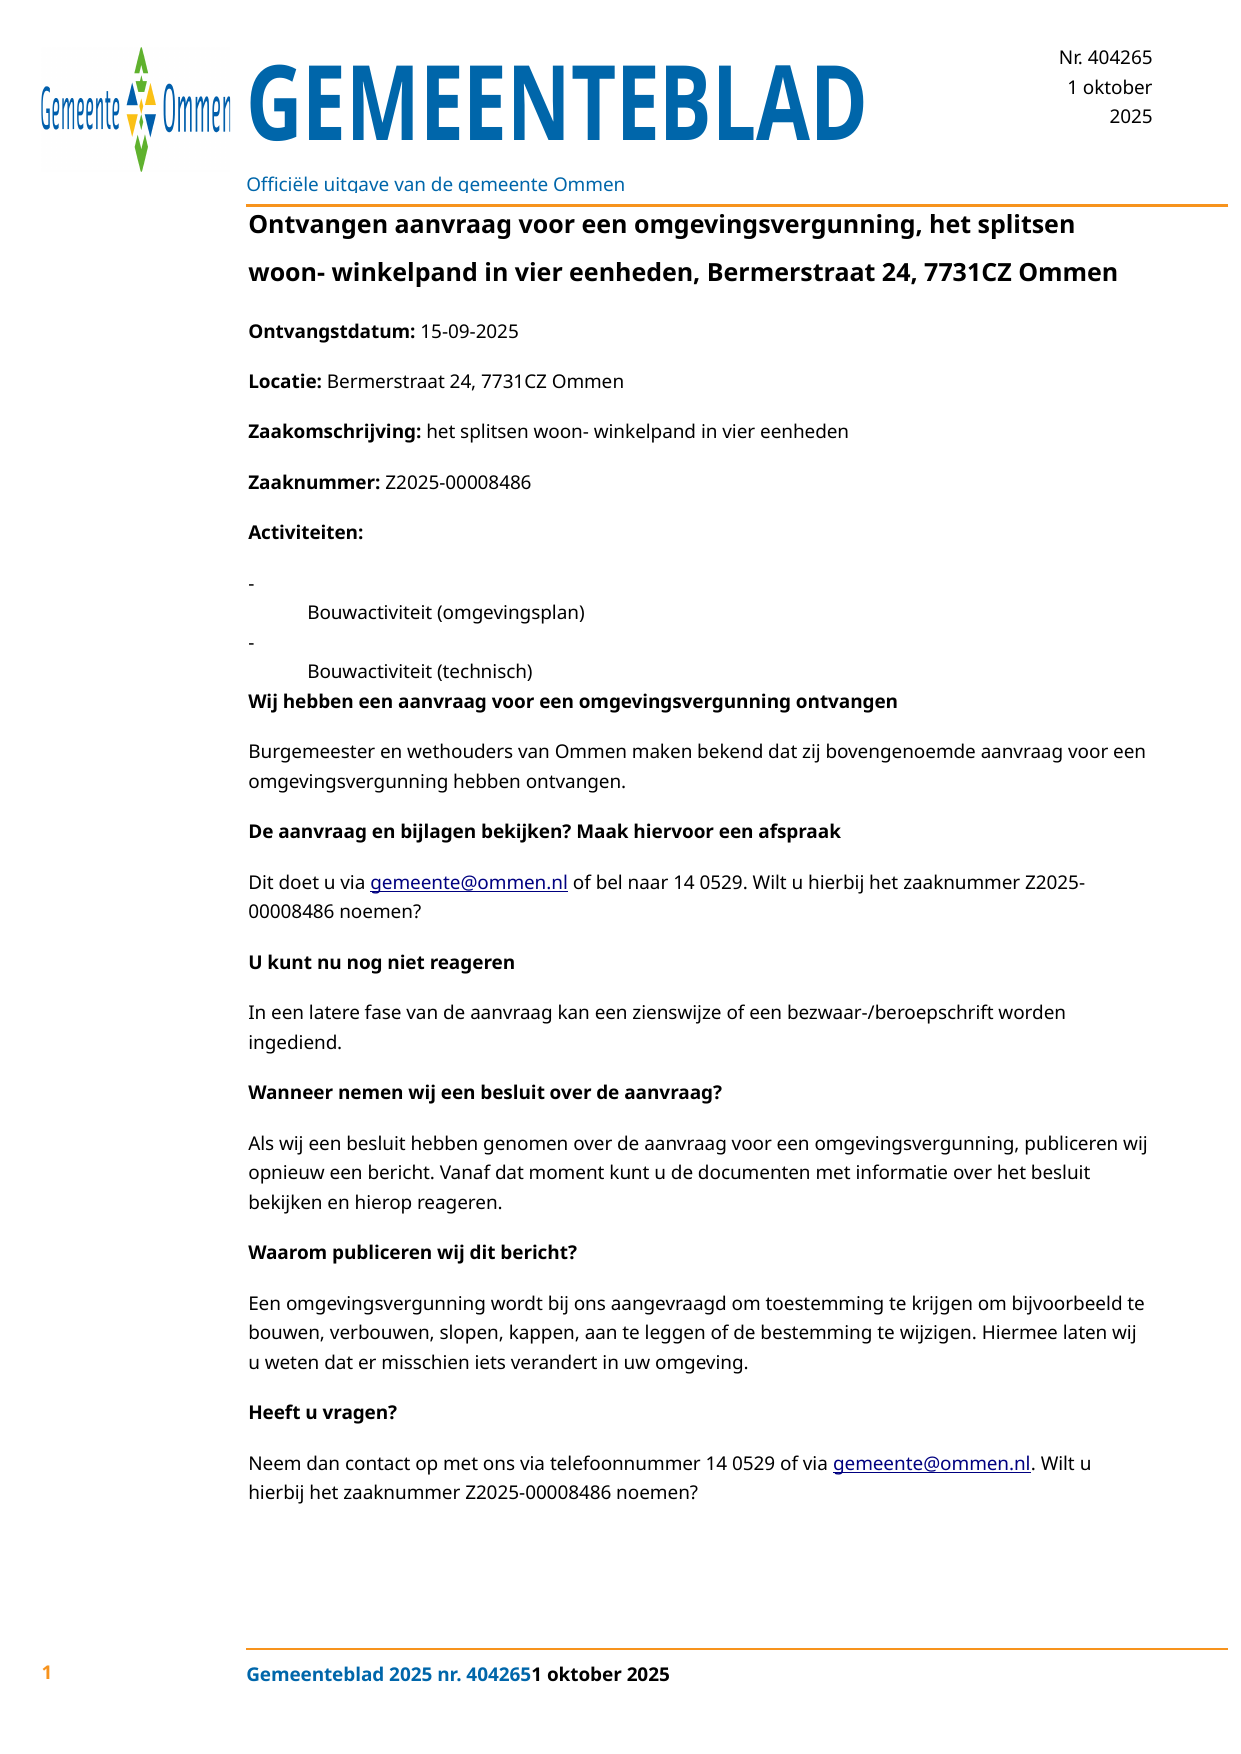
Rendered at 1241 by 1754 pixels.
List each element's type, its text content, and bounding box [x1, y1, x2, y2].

list Bouwactiviteit (omgevingsplan) [248, 599, 1152, 625]
text Neem dan contact op met ons via telefoonnummer 14 0529 of via gemeente@ommen.nl. Wilt u hierbij het zaaknummer Z2025-00008486 noemen? [248, 1450, 1152, 1505]
text Dit doet u via gemeente@ommen.nl of bel naar 14 0529. Wilt u hierbij het zaaknummer Z2025-00008486 noemen? [248, 869, 1152, 924]
text Zaaknummer: Z2025-00008486 [248, 469, 1152, 495]
text U kunt nu nog niet reageren [248, 949, 1152, 975]
picture [41, 47, 231, 172]
text Heeft u vragen? [248, 1399, 1152, 1425]
text Zaakomschrijving: het splitsen woon- winkelpand in vier eenheden [248, 419, 1152, 444]
text Ontvangen aanvraag voor een omgevingsvergunning, het splitsen woon- winkelpand in vier eenheden, Bermerstraat 24, 7731CZ Ommen [248, 207, 1152, 288]
text De aanvraag en bijlagen bekijken? Maak hiervoor een afspraak [248, 819, 1152, 844]
list Bouwactiviteit (technisch) [248, 659, 1152, 684]
text Activiteiten: [248, 519, 1152, 545]
text Locatie: Bermerstraat 24, 7731CZ Ommen [248, 368, 1152, 394]
text Wanneer nemen wij een besluit over de aanvraag? [248, 1079, 1152, 1105]
text Waarom publiceren wij dit bericht? [248, 1239, 1152, 1265]
text Als wij een besluit hebben genomen over de aanvraag voor een omgevingsvergunning, publiceren wij opnieuw een bericht. Vanaf dat moment kunt u de documenten met informatie over het besluit bekijken en hierop reageren. [248, 1130, 1152, 1215]
text In een latere fase van de aanvraag kan een zienswijze of een bezwaar-/beroepschrift worden ingediend. [248, 999, 1152, 1055]
text Wij hebben een aanvraag voor een omgevingsvergunning ontvangen [248, 688, 1152, 714]
text Burgemeester en wethouders van Ommen maken bekend dat zij bovengenoemde aanvraag voor een omgevingsvergunning hebben ontvangen. [248, 739, 1152, 794]
text Ontvangstdatum: 15-09-2025 [248, 318, 1152, 344]
text Een omgevingsvergunning wordt bij ons aangevraagd om toestemming te krijgen om bijvoorbeeld te bouwen, verbouwen, slopen, kappen, aan te leggen of de bestemming te wijzigen. Hiermee laten wij u weten dat er misschien iets verandert in uw omgeving. [248, 1290, 1152, 1375]
